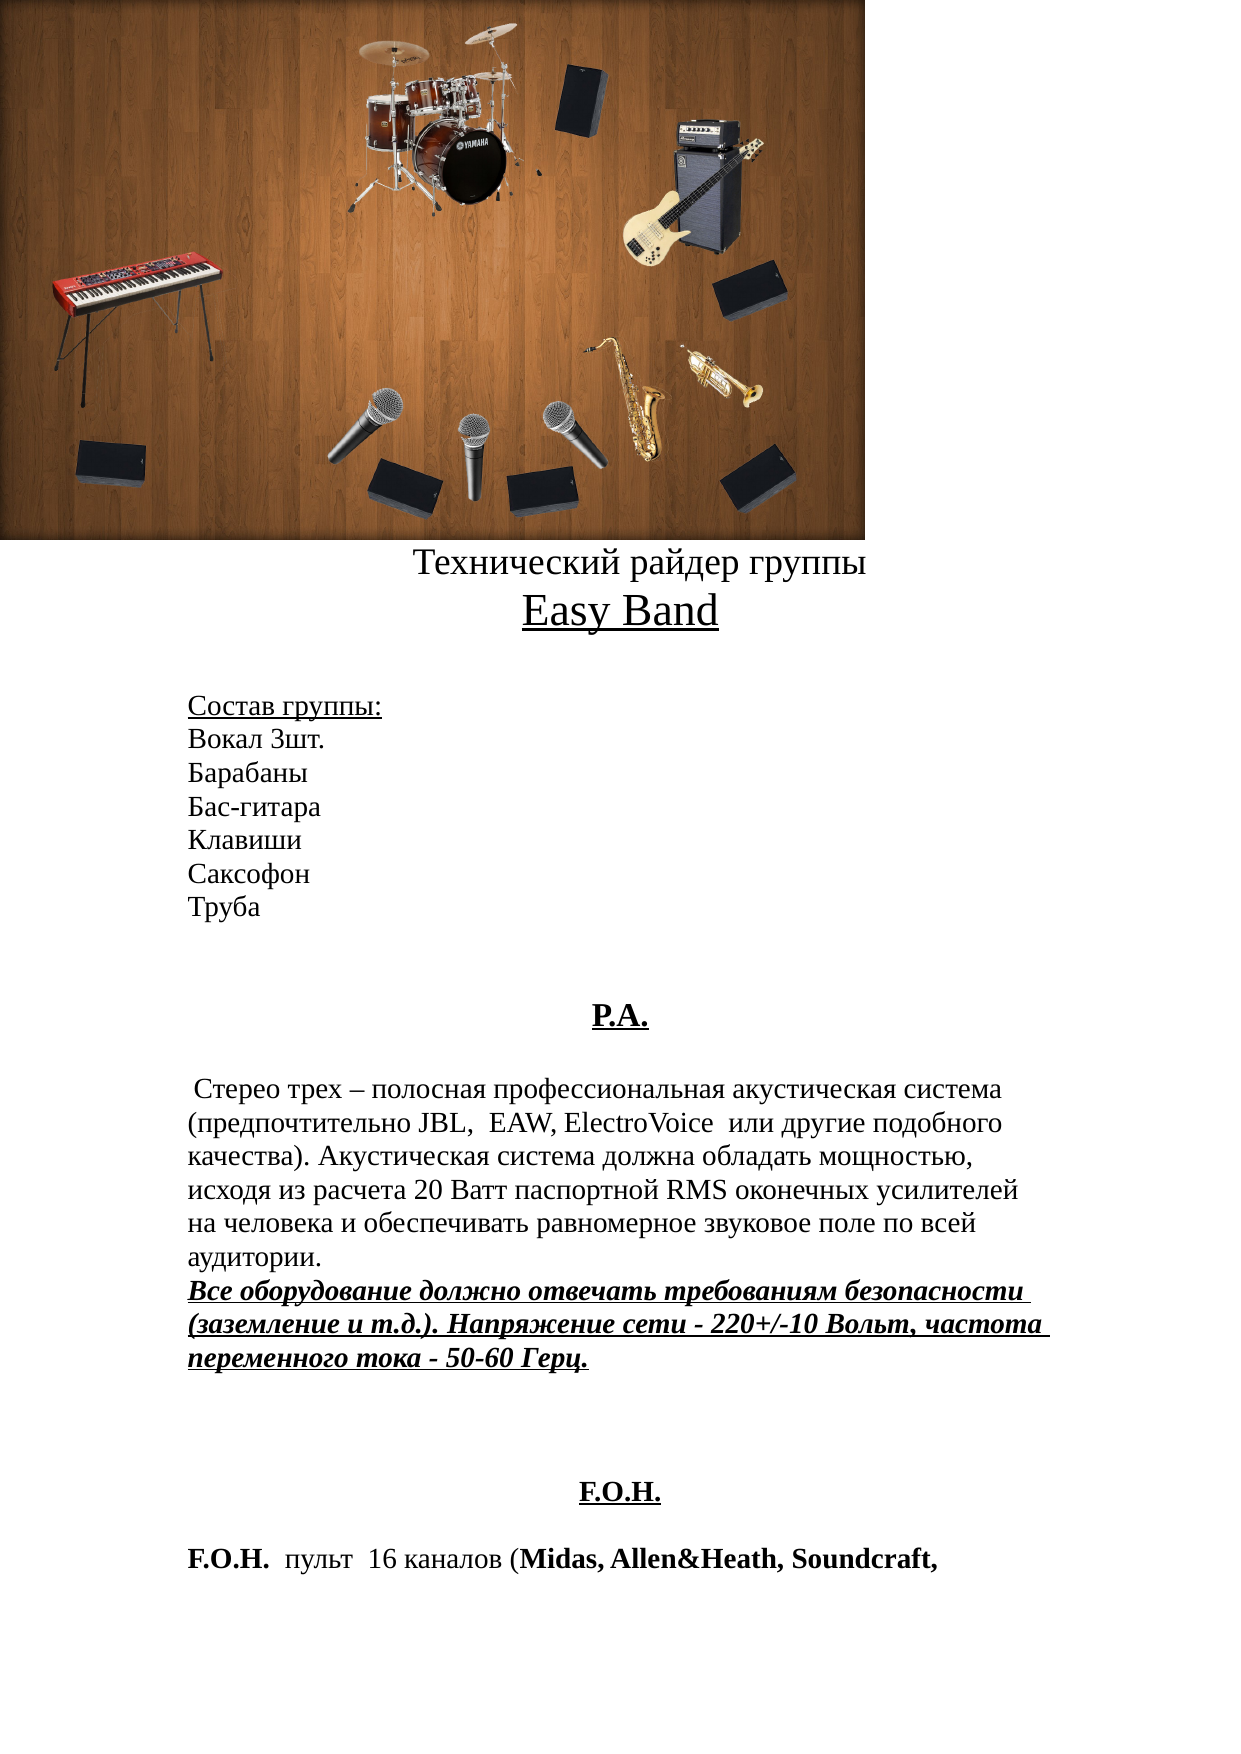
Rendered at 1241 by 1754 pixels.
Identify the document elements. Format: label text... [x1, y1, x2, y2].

text F.O.H. пульт 16 каналов (Midas, Allen&Heath, Soundcraft, [187, 1541, 1053, 1574]
picture [0, 0, 865, 540]
text Труба [187, 889, 1053, 923]
text Барабаны [187, 755, 1053, 789]
text Вокал 3шт. [187, 722, 1053, 755]
text Бас-гитара [187, 789, 1053, 822]
text Технический райдер группы [337, 150, 1053, 583]
text Клавиши [187, 822, 1053, 856]
text Состав группы: [187, 688, 1053, 722]
text Р.А. [187, 995, 1053, 1033]
text Стерео трех – полосная профессиональная акустическая система (предпочтительно JBL, EAW, ElectroVoice или другие подобного качества). Акустическая система должна обладать мощностью, исходя из расчета 20 Ватт паспортной RMS оконечных усилителей на человека и обеспечивать равномерное звуковое поле по всей аудитории. [187, 1071, 1053, 1273]
text Easy Band [187, 583, 1053, 635]
text Все оборудование должно отвечать требованиям безопасности (заземление и т.д.). Напряжение сети - 220+/-10 Вольт, частота переменного тока - 50-60 Герц. [187, 1273, 1053, 1373]
text Саксофон [187, 856, 1053, 889]
text F.O.H. [187, 1474, 1053, 1507]
